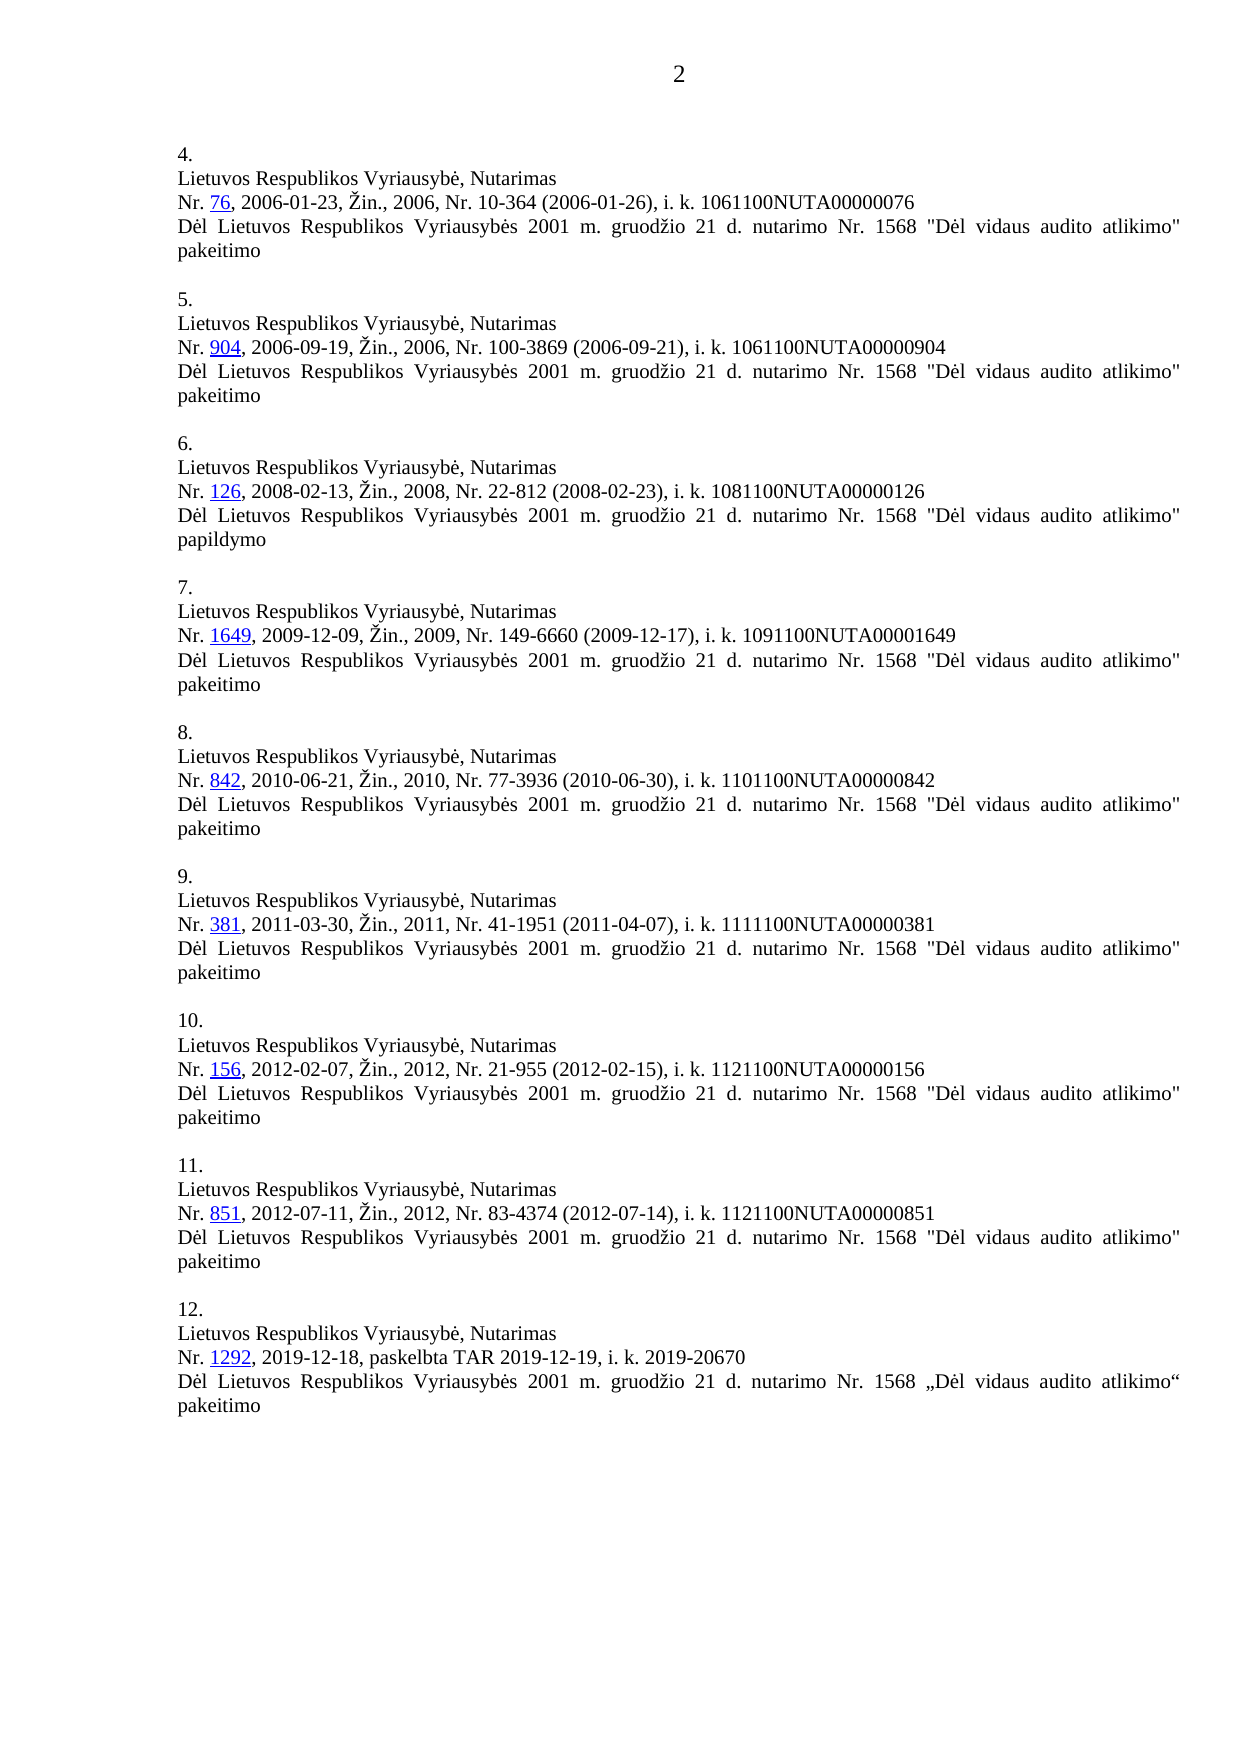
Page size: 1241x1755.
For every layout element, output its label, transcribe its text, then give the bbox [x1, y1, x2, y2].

text 11. [177, 1153, 1181, 1177]
text 5. [177, 287, 1181, 311]
text Nr. 1649, 2009-12-09, Žin., 2009, Nr. 149-6660 (2009-12-17), i. k. 1091100NUTA00001649 [177, 623, 1181, 647]
text Lietuvos Respublikos Vyriausybė, Nutarimas [177, 1032, 1181, 1057]
text Nr. 126, 2008-02-13, Žin., 2008, Nr. 22-812 (2008-02-23), i. k. 1081100NUTA00000126 [177, 479, 1181, 503]
text Dėl Lietuvos Respublikos Vyriausybės 2001 m. gruodžio 21 d. nutarimo Nr. 1568 "Dėl vidaus audito atlikimo" pakeitimo [177, 792, 1181, 840]
text Dėl Lietuvos Respublikos Vyriausybės 2001 m. gruodžio 21 d. nutarimo Nr. 1568 "Dėl vidaus audito atlikimo" pakeitimo [177, 647, 1181, 696]
text Nr. 904, 2006-09-19, Žin., 2006, Nr. 100-3869 (2006-09-21), i. k. 1061100NUTA00000904 [177, 335, 1181, 359]
text Lietuvos Respublikos Vyriausybė, Nutarimas [177, 599, 1181, 623]
text Dėl Lietuvos Respublikos Vyriausybės 2001 m. gruodžio 21 d. nutarimo Nr. 1568 "Dėl vidaus audito atlikimo" pakeitimo [177, 214, 1181, 262]
text Nr. 1292, 2019-12-18, paskelbta TAR 2019-12-19, i. k. 2019-20670 [177, 1345, 1181, 1369]
text 12. [177, 1297, 1181, 1321]
text 8. [177, 720, 1181, 744]
text Lietuvos Respublikos Vyriausybė, Nutarimas [177, 1177, 1181, 1201]
text Dėl Lietuvos Respublikos Vyriausybės 2001 m. gruodžio 21 d. nutarimo Nr. 1568 "Dėl vidaus audito atlikimo" pakeitimo [177, 1081, 1181, 1129]
text Lietuvos Respublikos Vyriausybė, Nutarimas [177, 744, 1181, 768]
text Dėl Lietuvos Respublikos Vyriausybės 2001 m. gruodžio 21 d. nutarimo Nr. 1568 "Dėl vidaus audito atlikimo" pakeitimo [177, 359, 1181, 407]
text Nr. 381, 2011-03-30, Žin., 2011, Nr. 41-1951 (2011-04-07), i. k. 1111100NUTA00000381 [177, 912, 1181, 936]
text Dėl Lietuvos Respublikos Vyriausybės 2001 m. gruodžio 21 d. nutarimo Nr. 1568 „Dėl vidaus audito atlikimo“ pakeitimo [177, 1369, 1181, 1417]
text Nr. 76, 2006-01-23, Žin., 2006, Nr. 10-364 (2006-01-26), i. k. 1061100NUTA00000076 [177, 190, 1181, 214]
text Nr. 842, 2010-06-21, Žin., 2010, Nr. 77-3936 (2010-06-30), i. k. 1101100NUTA00000842 [177, 768, 1181, 792]
text Dėl Lietuvos Respublikos Vyriausybės 2001 m. gruodžio 21 d. nutarimo Nr. 1568 "Dėl vidaus audito atlikimo" pakeitimo [177, 936, 1181, 984]
text Nr. 156, 2012-02-07, Žin., 2012, Nr. 21-955 (2012-02-15), i. k. 1121100NUTA00000156 [177, 1057, 1181, 1081]
text 6. [177, 431, 1181, 455]
text 9. [177, 864, 1181, 888]
text Nr. 851, 2012-07-11, Žin., 2012, Nr. 83-4374 (2012-07-14), i. k. 1121100NUTA00000851 [177, 1201, 1181, 1225]
text 4. [177, 142, 1181, 166]
text Lietuvos Respublikos Vyriausybė, Nutarimas [177, 888, 1181, 912]
text Dėl Lietuvos Respublikos Vyriausybės 2001 m. gruodžio 21 d. nutarimo Nr. 1568 "Dėl vidaus audito atlikimo" pakeitimo [177, 1225, 1181, 1273]
text Lietuvos Respublikos Vyriausybė, Nutarimas [177, 1321, 1181, 1345]
text 7. [177, 575, 1181, 599]
text Lietuvos Respublikos Vyriausybė, Nutarimas [177, 166, 1181, 190]
text 10. [177, 1008, 1181, 1032]
text Dėl Lietuvos Respublikos Vyriausybės 2001 m. gruodžio 21 d. nutarimo Nr. 1568 "Dėl vidaus audito atlikimo" papildymo [177, 503, 1181, 551]
text Lietuvos Respublikos Vyriausybė, Nutarimas [177, 455, 1181, 479]
text Lietuvos Respublikos Vyriausybė, Nutarimas [177, 311, 1181, 335]
